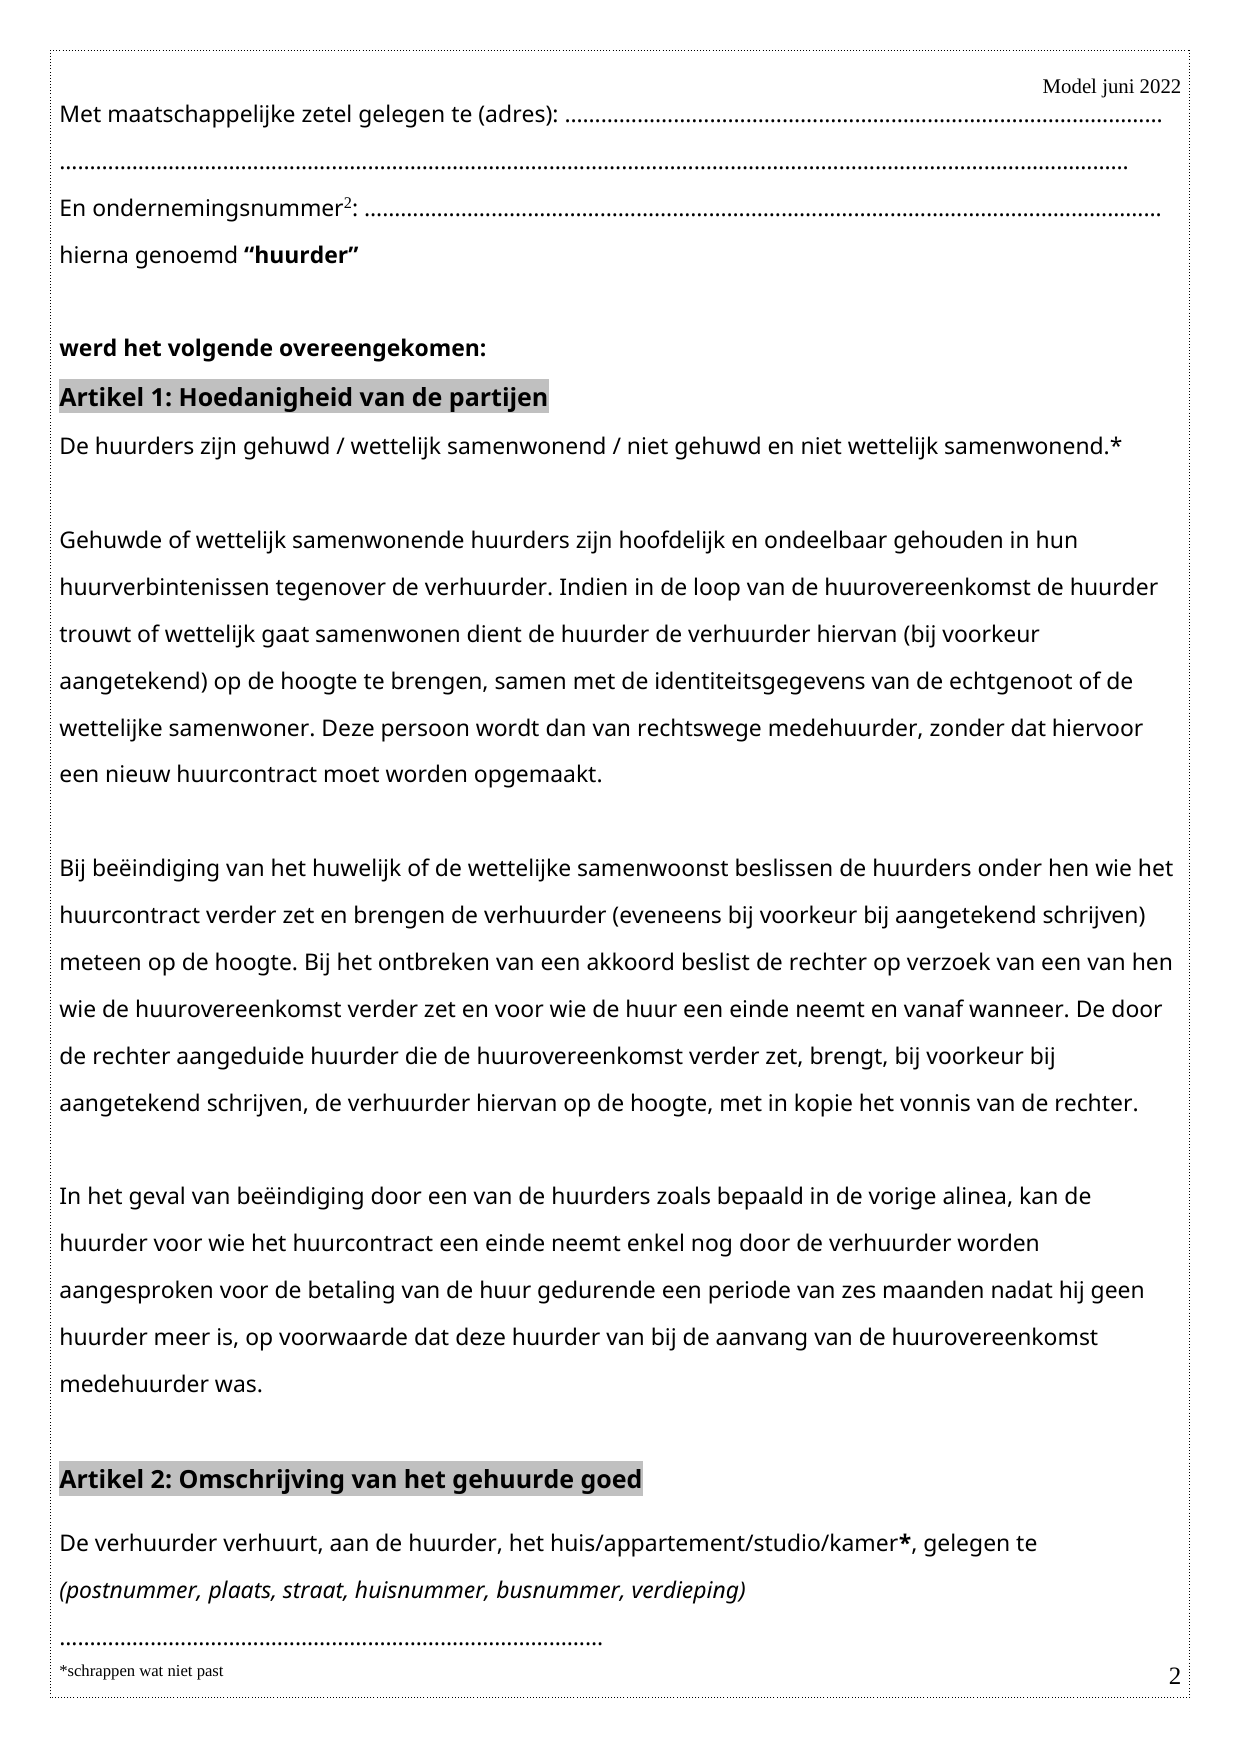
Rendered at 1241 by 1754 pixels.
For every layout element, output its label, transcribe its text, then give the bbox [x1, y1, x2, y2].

text Gehuwde of wettelijk samenwonende huurders zijn hoofdelijk en ondeelbaar gehouden in hun huurverbintenissen tegenover de verhuurder. Indien in de loop van de huurovereenkomst de huurder trouwt of wettelijk gaat samenwonen dient de huurder de verhuurder hiervan (bij voorkeur aangetekend) op de hoogte te brengen, samen met de identiteitsgegevens van de echtgenoot of de wettelijke samenwoner. Deze persoon wordt dan van rechtswege medehuurder, zonder dat hiervoor een nieuw huurcontract moet worden opgemaakt. [59, 524, 1181, 789]
text hierna genoemd “huurder” [59, 238, 1181, 270]
text Met maatschappelijke zetel gelegen te (adres): ……………………………………………………………………………………… …………………………………………………………………………………………………………………………………………………………… [59, 98, 1181, 176]
text In het geval van beëindiging door een van de huurders zoals bepaald in de vorige alinea, kan de huurder voor wie het huurcontract een einde neemt enkel nog door de verhuurder worden aangesproken voor de betaling van de huur gedurende een periode van zes maanden nadat hij geen huurder meer is, op voorwaarde dat deze huurder van bij de aanvang van de huurovereenkomst medehuurder was. [59, 1180, 1181, 1399]
text werd het volgende overeengekomen: [59, 332, 1181, 363]
text De verhuurder verhuurt, aan de huurder, het huis/appartement/studio/kamer*, gelegen te (postnummer, plaats, straat, huisnummer, busnummer, verdieping) ……………………………………………………………………………… [59, 1527, 1181, 1652]
text De huurders zijn gehuwd / wettelijk samenwonend / niet gehuwd en niet wettelijk samenwonend.* [59, 430, 1181, 461]
text Artikel 1: Hoedanigheid van de partijen [59, 379, 1181, 413]
subtitle Artikel 2: Omschrijving van het gehuurde goed [59, 1461, 1174, 1496]
text Bij beëindiging van het huwelijk of de wettelijke samenwoonst beslissen de huurders onder hen wie het huurcontract verder zet en brengen de verhuurder (eveneens bij voorkeur bij aangetekend schrijven) meteen op de hoogte. Bij het ontbreken van een akkoord beslist de rechter op verzoek van een van hen wie de huurovereenkomst verder zet en voor wie de huur een einde neemt en vanaf wanneer. De door de rechter aangeduide huurder die de huurovereenkomst verder zet, brengt, bij voorkeur bij aangetekend schrijven, de verhuurder hiervan op de hoogte, met in kopie het vonnis van de rechter. [59, 852, 1181, 1118]
text En ondernemingsnummer2: …………………………………………………………………………………………………………………… [59, 192, 1181, 223]
